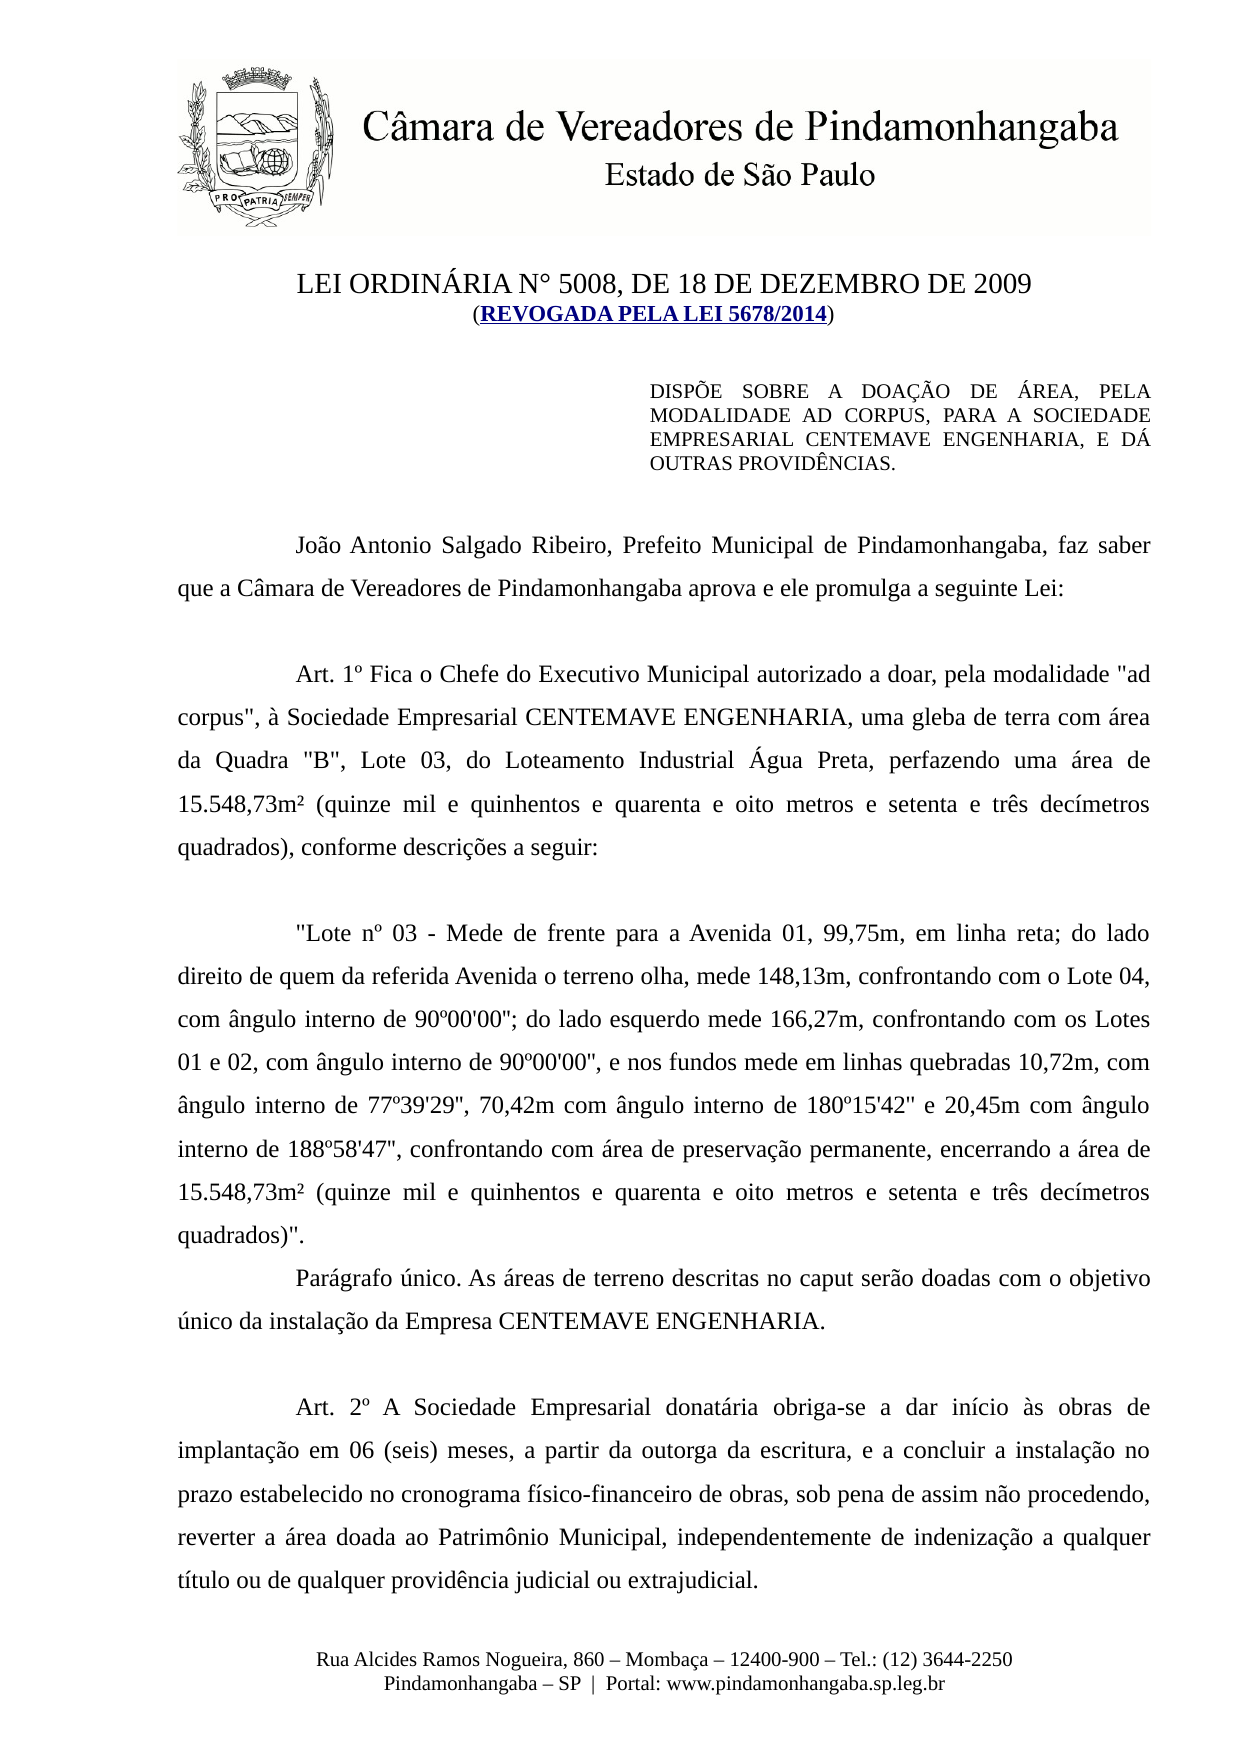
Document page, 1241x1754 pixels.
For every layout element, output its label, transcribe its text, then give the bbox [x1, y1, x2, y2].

picture [177, 59, 1152, 236]
text "Lote nº 03 - Mede de frente para a Avenida 01, 99,75m, em linha reta; do lado direito de quem da referida Avenida o terreno olha, mede 148,13m, confrontando com o Lote 04, com ângulo interno de 90º00'00''; do lado esquerdo mede 166,27m, confrontando com os Lotes 01 e 02, com ângulo interno de 90º00'00'', e nos fundos mede em linhas quebradas 10,72m, com ângulo interno de 77º39'29'', 70,42m com ângulo interno de 180º15'42'' e 20,45m com ângulo interno de 188º58'47'', confrontando com área de preservação permanente, encerrando a área de 15.548,73m² (quinze mil e quinhentos e quarenta e oito metros e setenta e três decímetros quadrados)". [177, 918, 1152, 1249]
text LEI ORDINÁRIA N° 5008, de 18 de dezembro de 2009 [177, 266, 1152, 299]
text (Revogada pela lei 5678/2014) [177, 299, 1152, 326]
text Art. 2º A Sociedade Empresarial donatária obriga-se a dar início às obras de implantação em 06 (seis) meses, a partir da outorga da escritura, e a concluir a instalação no prazo estabelecido no cronograma físico-financeiro de obras, sob pena de assim não procedendo, reverter a área doada ao Patrimônio Municipal, independentemente de indenização a qualquer título ou de qualquer providência judicial ou extrajudicial. [177, 1392, 1152, 1594]
text João Antonio Salgado Ribeiro, Prefeito Municipal de Pindamonhangaba, faz saber que a Câmara de Vereadores de Pindamonhangaba aprova e ele promulga a seguinte Lei: [177, 530, 1152, 602]
text DISPÕE SOBRE A DOAÇÃO DE ÁREA, PELA MODALIDADE AD CORPUS, PARA A SOCIEDADE EMPRESARIAL CENTEMAVE ENGENHARIA, E DÁ OUTRAS PROVIDÊNCIAS. [649, 379, 1152, 475]
text Parágrafo único. As áreas de terreno descritas no caput serão doadas com o objetivo único da instalação da Empresa CENTEMAVE ENGENHARIA. [177, 1263, 1152, 1335]
text Art. 1º Fica o Chefe do Executivo Municipal autorizado a doar, pela modalidade "ad corpus", à Sociedade Empresarial CENTEMAVE ENGENHARIA, uma gleba de terra com área da Quadra "B", Lote 03, do Loteamento Industrial Água Preta, perfazendo uma área de 15.548,73m² (quinze mil e quinhentos e quarenta e oito metros e setenta e três decímetros quadrados), conforme descrições a seguir: [177, 659, 1152, 861]
